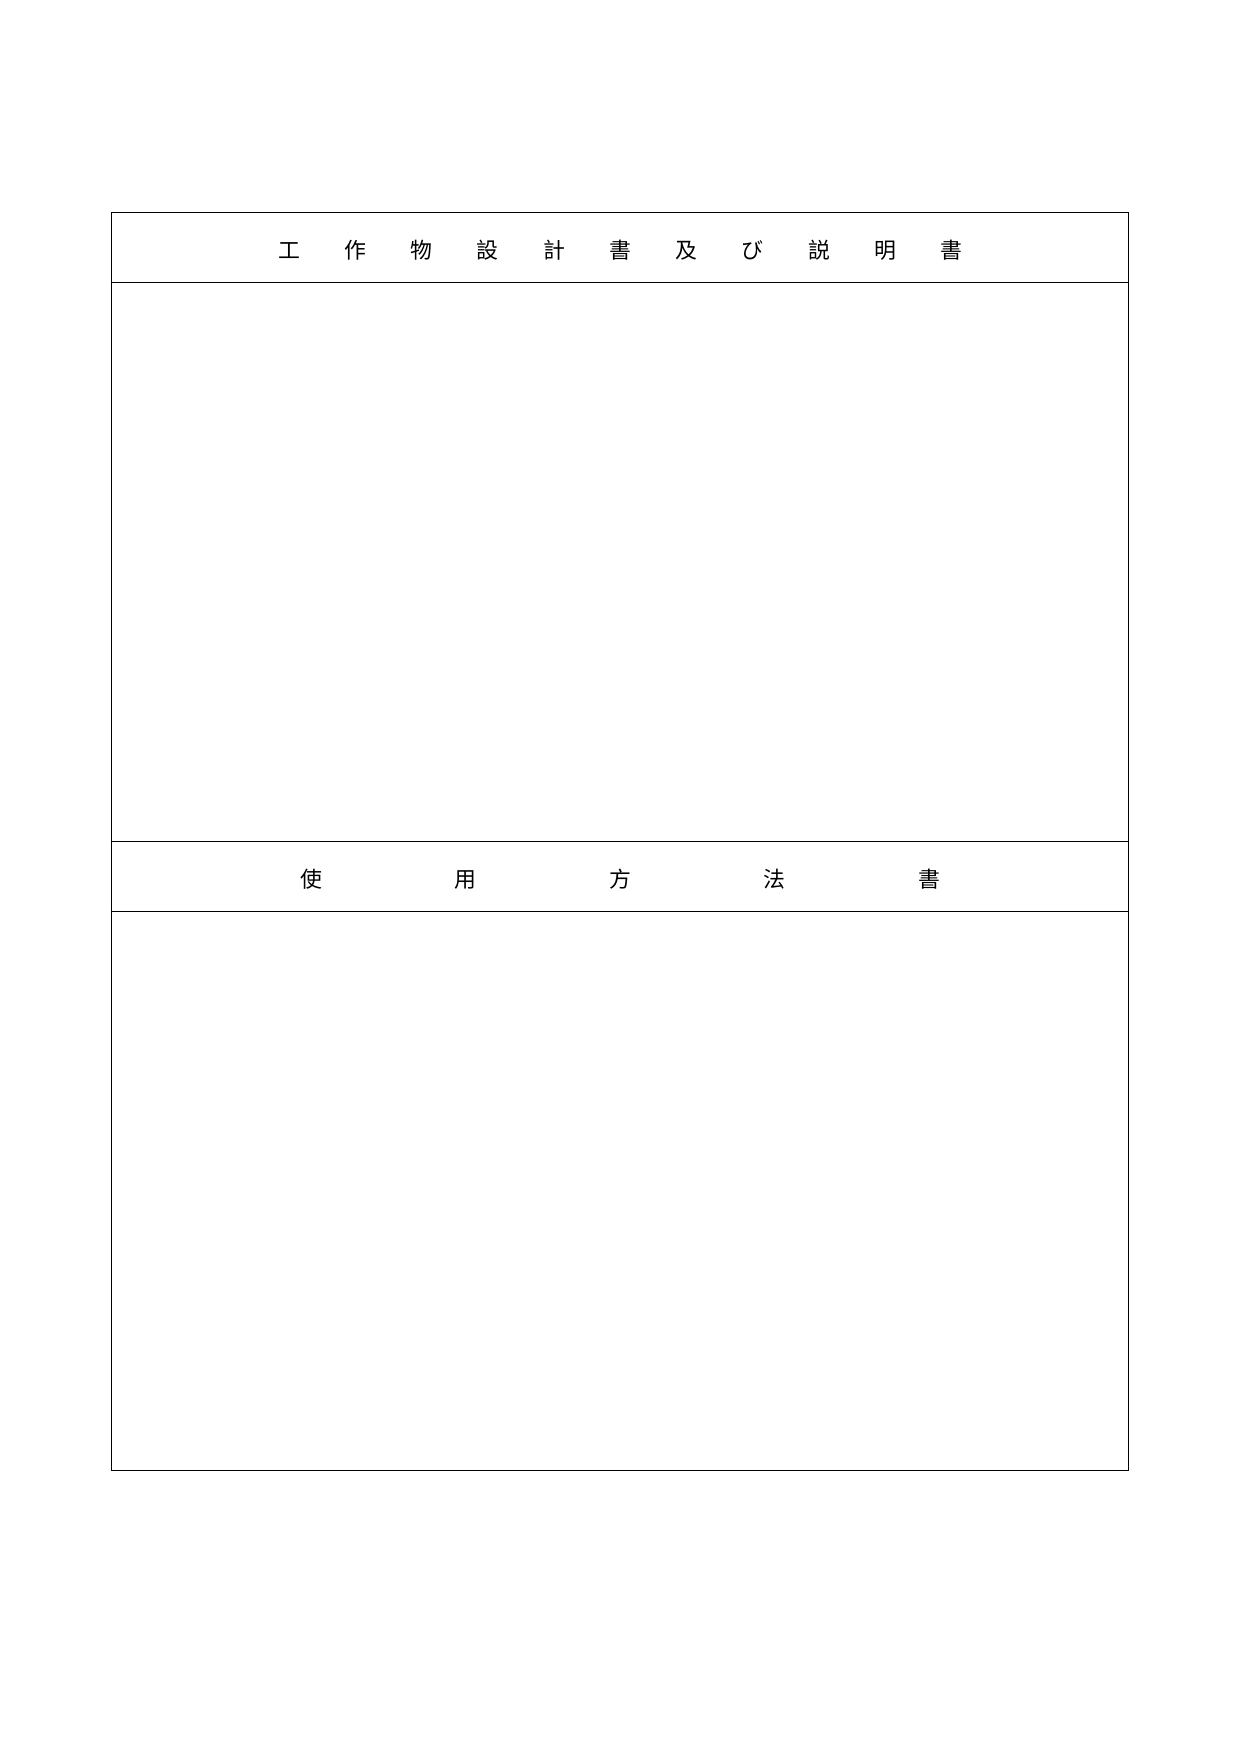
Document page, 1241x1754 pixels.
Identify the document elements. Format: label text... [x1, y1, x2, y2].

table_cell [112, 283, 1128, 841]
table_cell 使 用 方 法 書 [112, 842, 1128, 911]
table_cell [112, 912, 1128, 1470]
table_header 工 作 物 設 計 書 及 び 説 明 書 [112, 213, 1128, 282]
